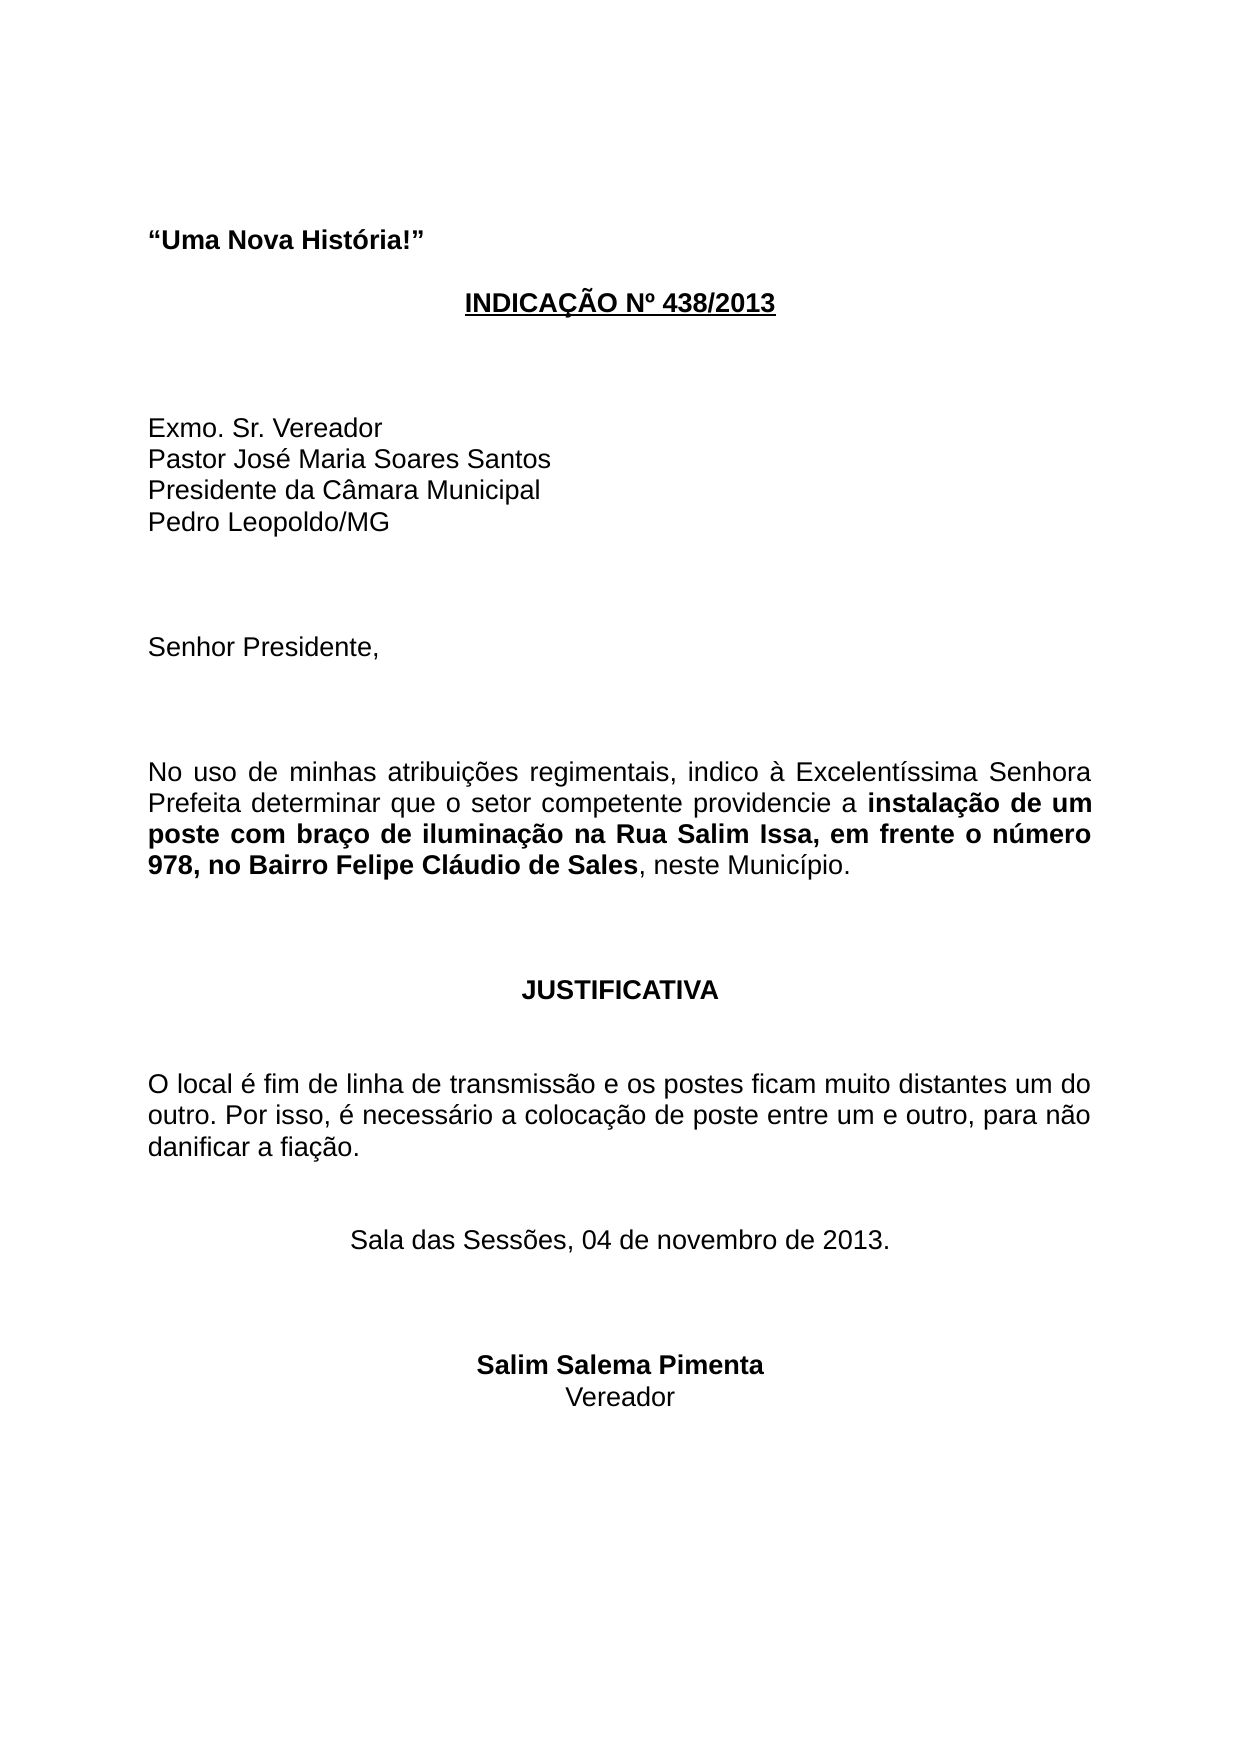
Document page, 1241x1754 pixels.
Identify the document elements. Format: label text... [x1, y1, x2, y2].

text “Uma Nova História!” [148, 224, 1093, 256]
text Exmo. Sr. Vereador [148, 412, 1093, 443]
text Sala das Sessões, 04 de novembro de 2013. [148, 1224, 1093, 1256]
text JUSTIFICATIVA [148, 974, 1093, 1006]
text INDICAÇÃO Nº 438/2013 [148, 287, 1093, 318]
text O local é fim de linha de transmissão e os postes ficam muito distantes um do outro. Por isso, é necessário a colocação de poste entre um e outro, para não danificar a fiação. [148, 1068, 1093, 1162]
text No uso de minhas atribuições regimentais, indico à Excelentíssima Senhora Prefeita determinar que o setor competente providencie a instalação de um poste com braço de iluminação na Rua Salim Issa, em frente o número 978, no Bairro Felipe Cláudio de Sales, neste Município. [148, 756, 1093, 881]
text Pedro Leopoldo/MG [148, 506, 1093, 537]
text Pastor José Maria Soares Santos [148, 443, 1093, 474]
text Presidente da Câmara Municipal [148, 474, 1093, 506]
text Vereador [148, 1381, 1093, 1412]
text Senhor Presidente, [148, 631, 1093, 662]
text Salim Salema Pimenta [148, 1349, 1093, 1381]
